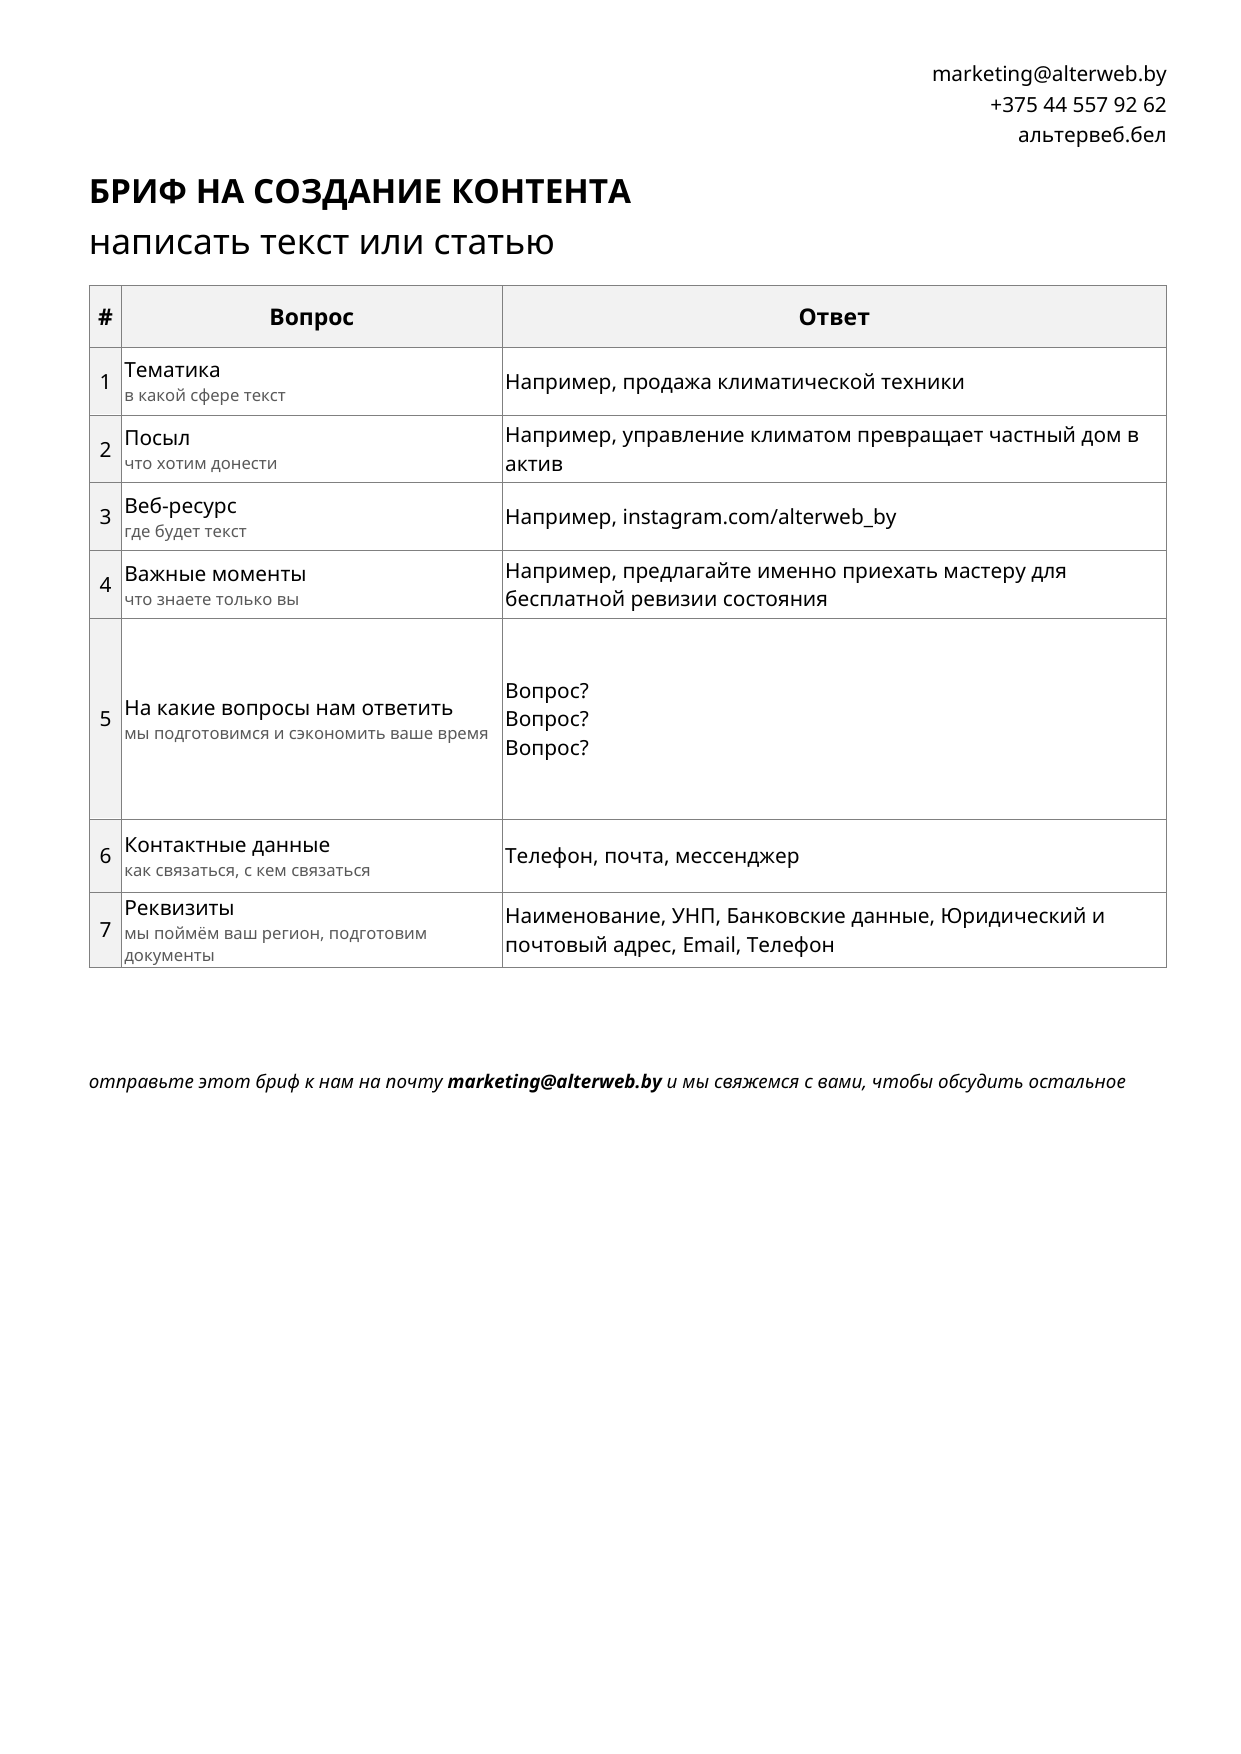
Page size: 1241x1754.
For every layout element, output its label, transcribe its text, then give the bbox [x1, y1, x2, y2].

table_cell Например, instagram.com/alterweb_by [503, 483, 1166, 550]
table_header # [90, 286, 121, 347]
text отправьте этот бриф к нам на почту marketing@alterweb.by и мы свяжемся с вами, чтобы обсудить остальное [89, 1069, 1167, 1094]
table_cell Контактные данные как связаться, с кем связаться [122, 820, 502, 892]
table_cell 2 [90, 416, 121, 482]
table_cell 7 [90, 893, 121, 967]
table_cell 6 [90, 820, 121, 892]
table_cell 4 [90, 551, 121, 618]
table_cell Телефон, почта, мессенджер [503, 820, 1166, 892]
table_cell 1 [90, 348, 121, 414]
table_cell Посыл что хотим донести [122, 416, 502, 482]
table_cell Например, управление климатом превращает частный дом в актив [503, 416, 1166, 482]
table_cell Тематика в какой сфере текст [122, 348, 502, 414]
table_cell Веб-ресурс где будет текст [122, 483, 502, 550]
table_header Вопрос [122, 286, 502, 347]
table_cell Важные моменты что знаете только вы [122, 551, 502, 618]
table_cell На какие вопросы нам ответить мы подготовимся и сэкономить ваше время [122, 619, 502, 818]
table_cell Например, продажа климатической техники [503, 348, 1166, 414]
text написать текст или статью [89, 217, 1167, 265]
text marketing@alterweb.by +375 44 557 92 62 альтервеб.бел [89, 59, 1167, 149]
table_cell Например, предлагайте именно приехать мастеру для бесплатной ревизии состояния [503, 551, 1166, 618]
table_cell Реквизиты мы поймём ваш регион, подготовим документы [122, 893, 502, 967]
table_cell 3 [90, 483, 121, 550]
table_header Ответ [503, 286, 1166, 347]
table_cell Наименование, УНП, Банковские данные, Юридический и почтовый адрес, Email, Телефон [503, 893, 1166, 967]
text БРИФ НА СОЗДАНИЕ КОНТЕНТА [89, 168, 1167, 213]
table_cell 5 [90, 619, 121, 818]
table_cell Вопрос? Вопрос? Вопрос? [503, 619, 1166, 818]
